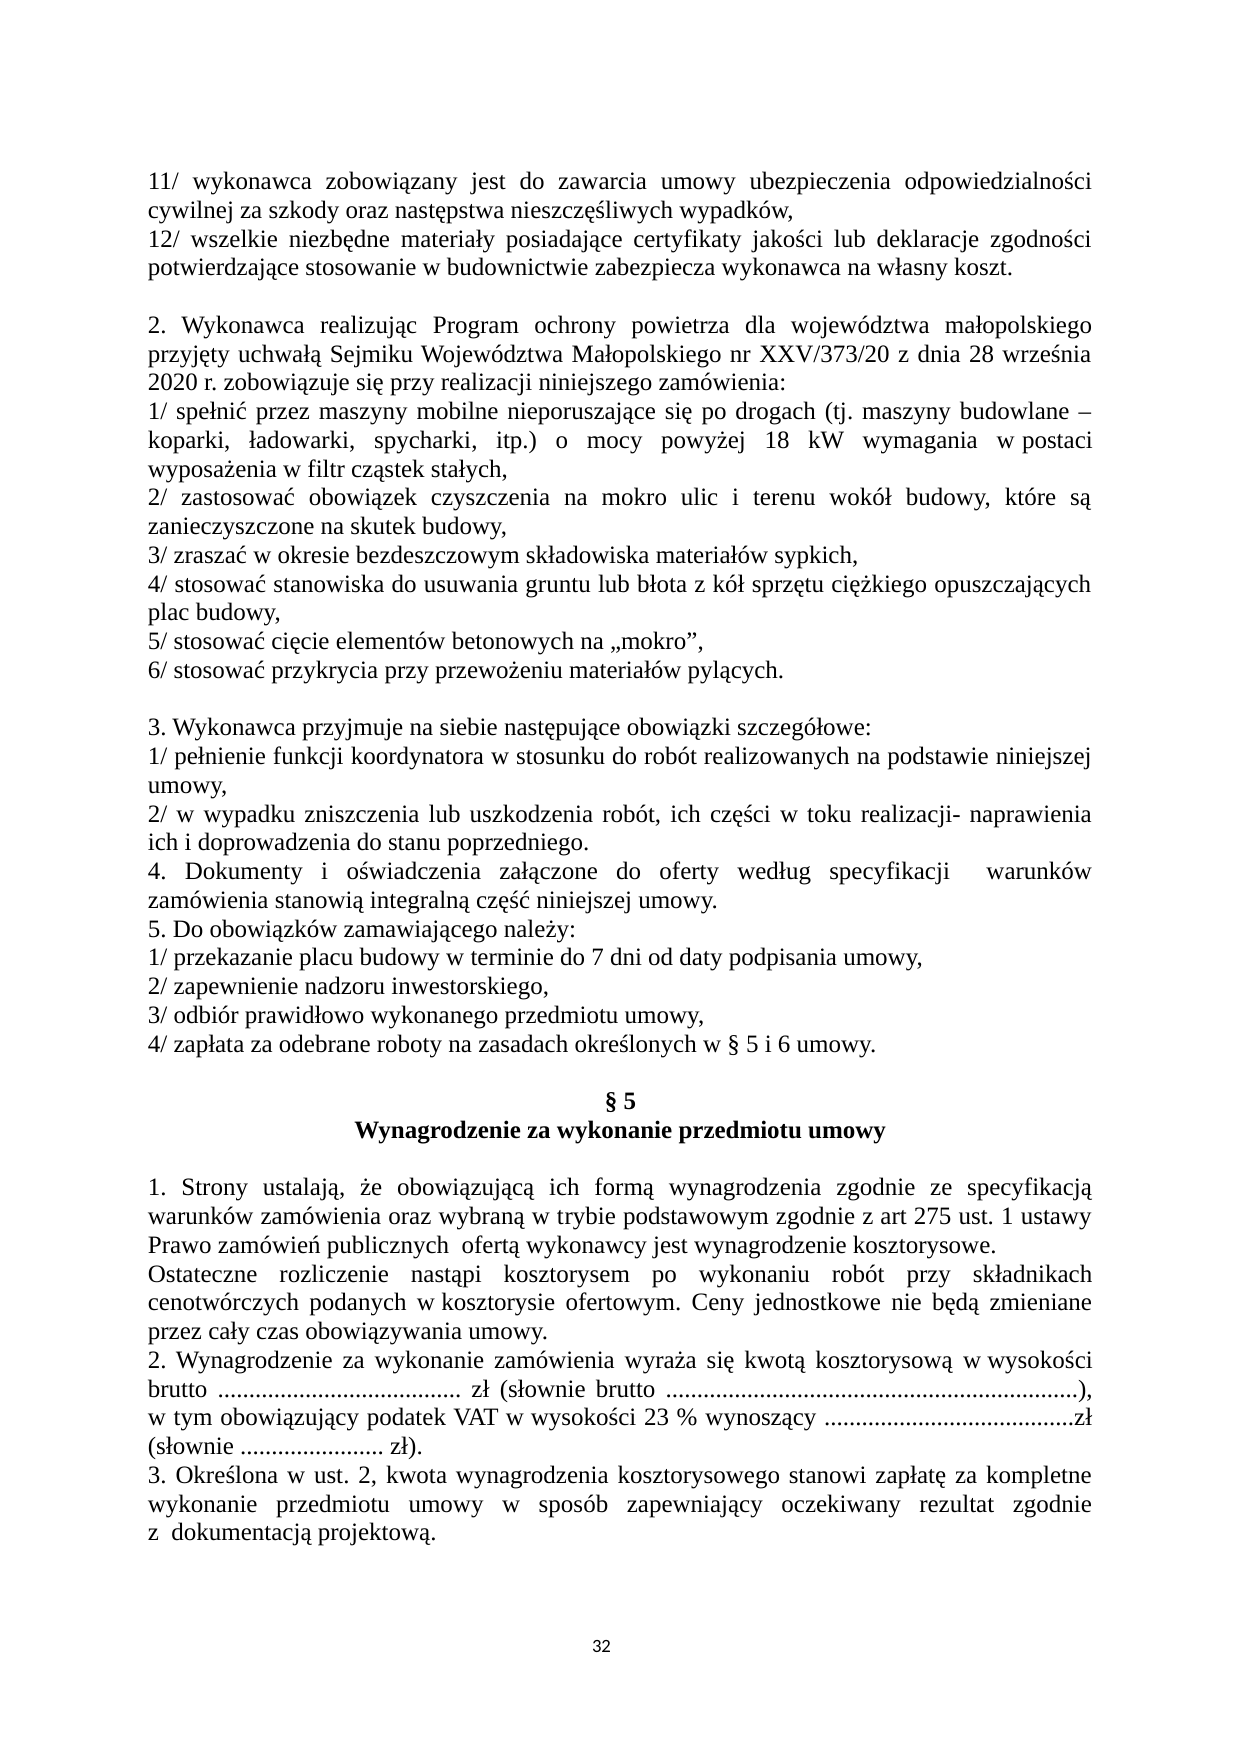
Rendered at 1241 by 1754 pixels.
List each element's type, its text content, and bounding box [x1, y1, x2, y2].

text Ostateczne rozliczenie nastąpi kosztorysem po wykonaniu robót przy składnikach cenotwórczych podanych w kosztorysie ofertowym. Ceny jednostkowe nie będą zmieniane przez cały czas obowiązywania umowy. [148, 1259, 1093, 1345]
text § 5 [148, 1086, 1093, 1115]
list 11/ wykonawca zobowiązany jest do zawarcia umowy ubezpieczenia odpowiedzialności cywilnej za szkody oraz następstwa nieszczęśliwych wypadków, [148, 166, 1093, 224]
text 4/ zapłata za odebrane roboty na zasadach określonych w § 5 i 6 umowy. [148, 1029, 1093, 1057]
text 2. Wynagrodzenie za wykonanie zamówienia wyraża się kwotą kosztorysową w wysokości brutto ....................................... zł (słownie brutto ..................................................................), w tym obowiązujący podatek VAT w wysokości 23 % wynoszący ........................................zł (słownie ....................... zł). [148, 1345, 1093, 1460]
text 3. Wykonawca przyjmuje na siebie następujące obowiązki szczegółowe: [148, 712, 1093, 741]
text 1. Strony ustalają, że obowiązującą ich formą wynagrodzenia zgodnie ze specyfikacją warunków zamówienia oraz wybraną w trybie podstawowym zgodnie z art 275 ust. 1 ustawy Prawo zamówień publicznych ofertą wykonawcy jest wynagrodzenie kosztorysowe. [148, 1172, 1093, 1259]
text 2/ zapewnienie nadzoru inwestorskiego, [148, 971, 1093, 1000]
text 3. Określona w ust. 2, kwota wynagrodzenia kosztorysowego stanowi zapłatę za kompletne wykonanie przedmiotu umowy w sposób zapewniający oczekiwany rezultat zgodnie z dokumentacją projektową. [148, 1460, 1093, 1546]
text Wynagrodzenie za wykonanie przedmiotu umowy [148, 1115, 1093, 1144]
text 12/ wszelkie niezbędne materiały posiadające certyfikaty jakości lub deklaracje zgodności potwierdzające stosowanie w budownictwie zabezpiecza wykonawca na własny koszt. [148, 224, 1093, 281]
text 3/ zraszać w okresie bezdeszczowym składowiska materiałów sypkich, [148, 540, 1093, 569]
text 2/ w wypadku zniszczenia lub uszkodzenia robót, ich części w toku realizacji- naprawienia ich i doprowadzenia do stanu poprzedniego. [148, 799, 1093, 856]
text 5/ stosować cięcie elementów betonowych na „mokro”, [148, 626, 1093, 655]
text 1/ pełnienie funkcji koordynatora w stosunku do robót realizowanych na podstawie niniejszej umowy, [148, 741, 1093, 799]
text 1/ przekazanie placu budowy w terminie do 7 dni od daty podpisania umowy, [148, 942, 1093, 971]
text 6/ stosować przykrycia przy przewożeniu materiałów pylących. [148, 655, 1093, 684]
text 4. Dokumenty i oświadczenia załączone do oferty według specyfikacji warunków zamówienia stanowią integralną część niniejszej umowy. [148, 856, 1093, 914]
text 2/ zastosować obowiązek czyszczenia na mokro ulic i terenu wokół budowy, które są zanieczyszczone na skutek budowy, [148, 482, 1093, 540]
text 5. Do obowiązków zamawiającego należy: [148, 914, 1093, 942]
text 1/ spełnić przez maszyny mobilne nieporuszające się po drogach (tj. maszyny budowlane – koparki, ładowarki, spycharki, itp.) o mocy powyżej 18 kW wymagania w postaci wyposażenia w filtr cząstek stałych, [148, 396, 1093, 482]
text 3/ odbiór prawidłowo wykonanego przedmiotu umowy, [148, 1000, 1093, 1029]
text 2. Wykonawca realizując Program ochrony powietrza dla województwa małopolskiego przyjęty uchwałą Sejmiku Województwa Małopolskiego nr XXV/373/20 z dnia 28 września 2020 r. zobowiązuje się przy realizacji niniejszego zamówienia: [148, 310, 1093, 396]
text 4/ stosować stanowiska do usuwania gruntu lub błota z kół sprzętu ciężkiego opuszczających plac budowy, [148, 569, 1093, 626]
